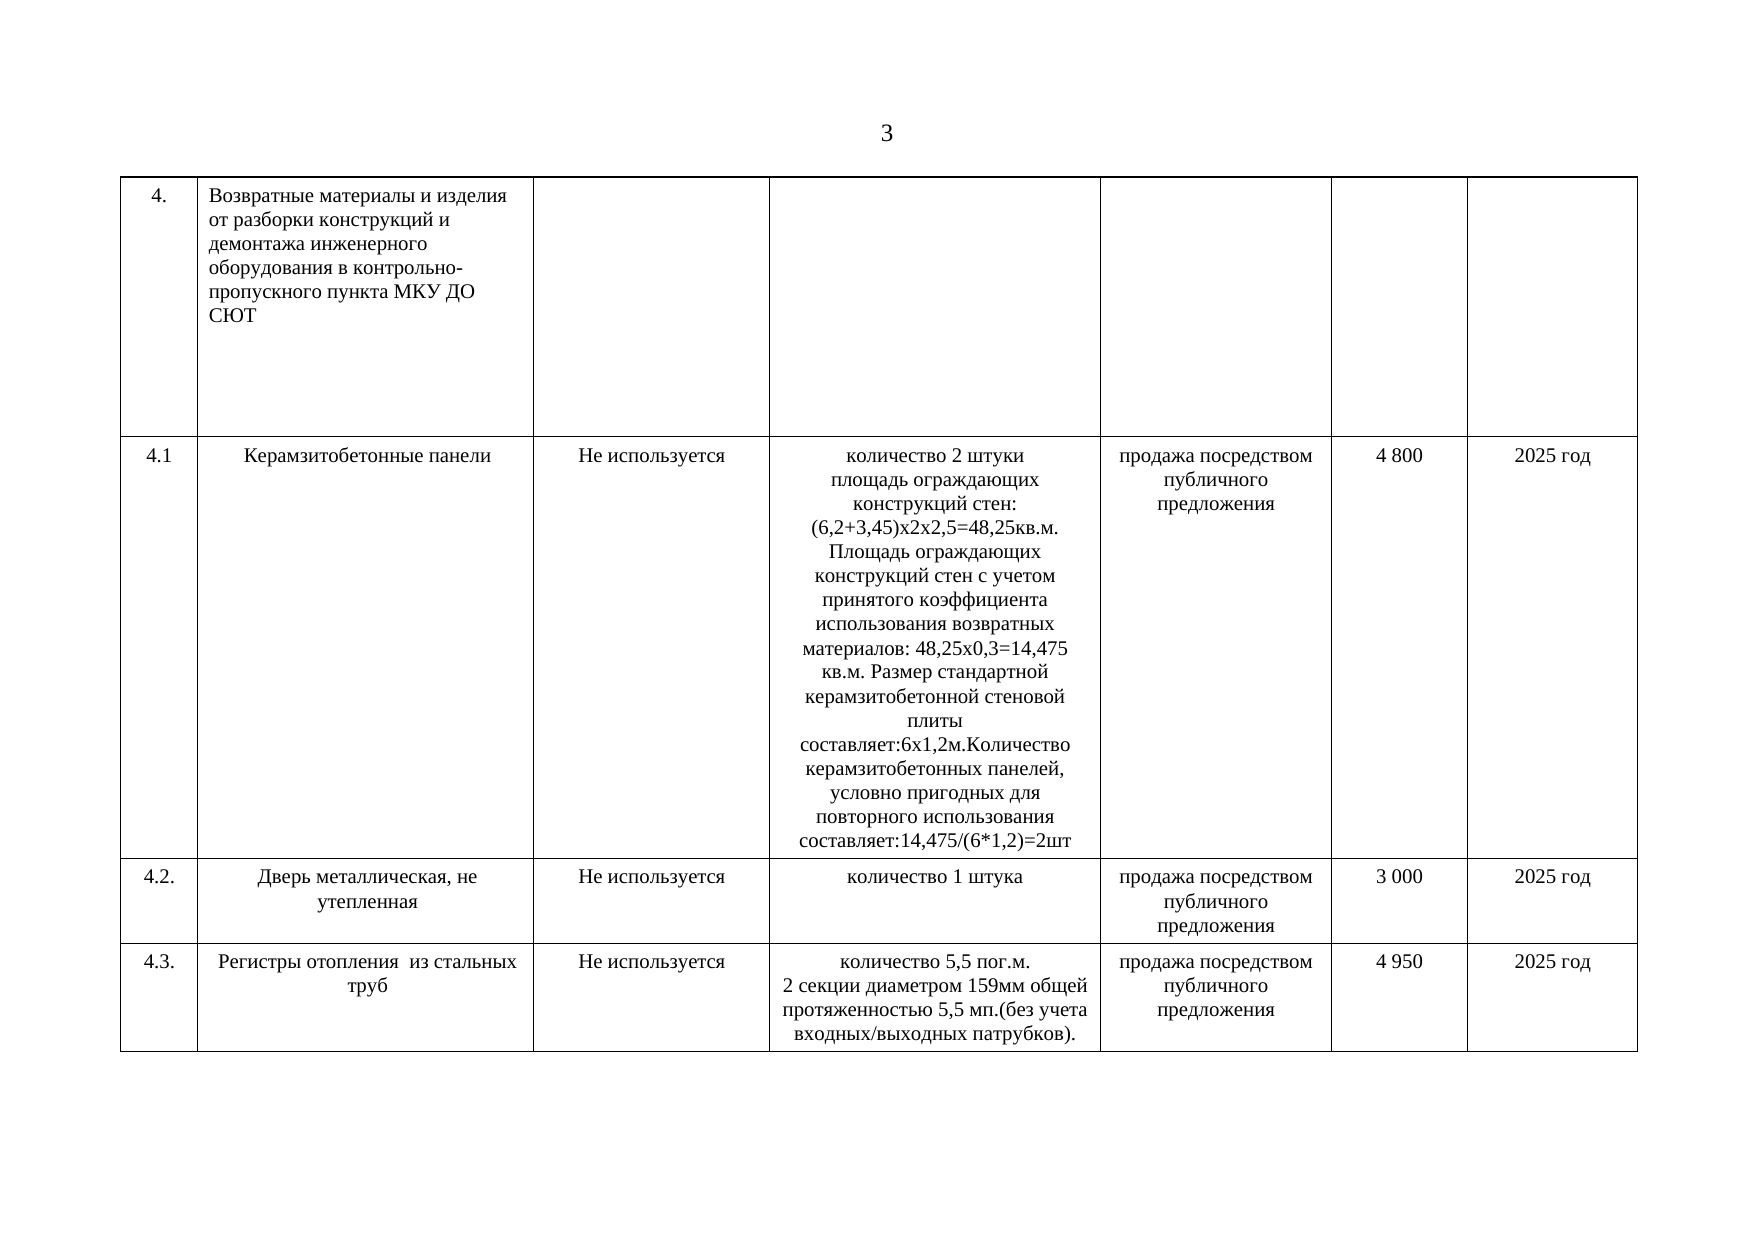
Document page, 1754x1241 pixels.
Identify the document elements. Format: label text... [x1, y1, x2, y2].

table_cell [770, 178, 1100, 436]
table_cell 2025 год [1468, 944, 1637, 1051]
table_cell 2025 год [1468, 859, 1637, 942]
table_cell [1468, 178, 1637, 436]
table_cell 4 950 [1332, 944, 1467, 1051]
table_cell Керамзитобетонные панели [198, 437, 533, 858]
table_cell количество 5,5 пог.м. 2 секции диаметром 159мм общей протяженностью 5,5 мп.(без учета входных/выходных патрубков). [770, 944, 1100, 1051]
table_cell 4.2. [121, 859, 197, 942]
table_cell [1101, 178, 1331, 436]
table_cell 4.1 [121, 437, 197, 858]
table_cell Не используется [534, 944, 769, 1051]
table_cell количество 1 штука [770, 859, 1100, 942]
table_cell 2025 год [1468, 437, 1637, 858]
table_cell продажа посредством публичного предложения [1101, 944, 1331, 1051]
table_cell Дверь металлическая, не утепленная [198, 859, 533, 942]
table_cell количество 2 штуки площадь ограждающих конструкций стен:(6,2+3,45)х2х2,5=48,25кв.м. Площадь ограждающих конструкций стен с учетом принятого коэффициента использования возвратных материалов: 48,25х0,3=14,475 кв.м. Размер стандартной керамзитобетонной стеновой плиты составляет:6х1,2м.Количество керамзитобетонных панелей, условно пригодных для повторного использования составляет:14,475/(6*1,2)=2шт [770, 437, 1100, 858]
table_cell [1332, 178, 1467, 436]
table_cell [534, 178, 769, 436]
table_cell 4.3. [121, 944, 197, 1051]
table_cell Не используется [534, 437, 769, 858]
table_cell Регистры отопления из стальных труб [198, 944, 533, 1051]
table_cell 4. [121, 178, 197, 436]
table_cell продажа посредством публичного предложения [1101, 437, 1331, 858]
table_cell 3 000 [1332, 859, 1467, 942]
table_cell продажа посредством публичного предложения [1101, 859, 1331, 942]
table_cell Не используется [534, 859, 769, 942]
table_cell Возвратные материалы и изделия от разборки конструкций и демонтажа инженерного оборудования в контрольно-пропускного пункта МКУ ДО СЮТ [198, 178, 533, 436]
table_cell 4 800 [1332, 437, 1467, 858]
